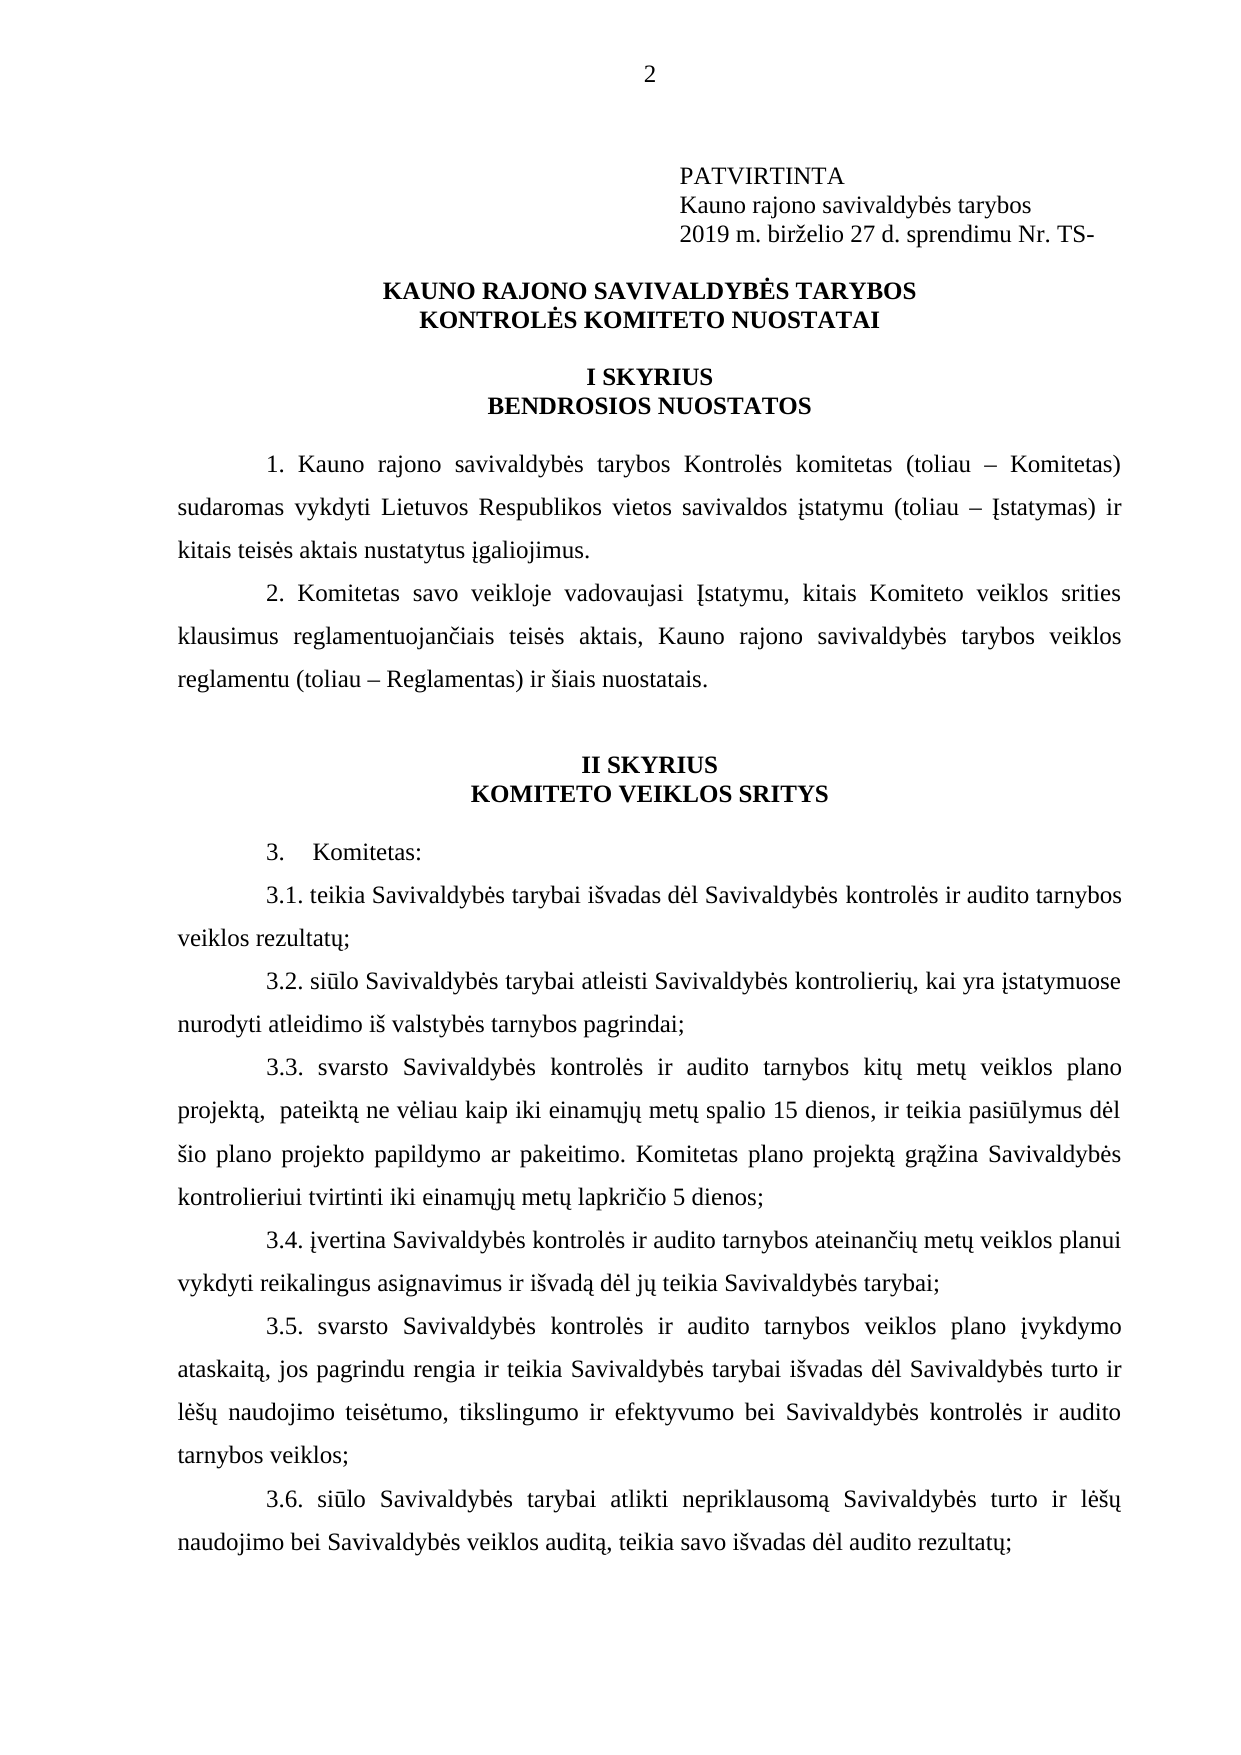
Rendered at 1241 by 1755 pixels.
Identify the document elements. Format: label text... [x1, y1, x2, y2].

text 1. Kauno rajono savivaldybės tarybos Kontrolės komitetas (toliau – Komitetas) sudaromas vykdyti Lietuvos Respublikos vietos savivaldos įstatymu (toliau – Įstatymas) ir kitais teisės aktais nustatytus įgaliojimus. [177, 449, 1122, 564]
text 3.1. teikia Savivaldybės tarybai išvadas dėl Savivaldybės kontrolės ir audito tarnybos veiklos rezultatų; [177, 880, 1122, 952]
text Kauno rajono savivaldybės tarybos [248, 190, 1122, 219]
text PATVIRTINTA [248, 161, 1122, 190]
text KOMITETO VEIKLOS SRITYS [177, 779, 1122, 808]
text II SKYRIUS [177, 751, 1122, 779]
text KONTROLĖS KOMITETO NUOSTATAI [177, 305, 1122, 334]
text 3.4. įvertina Savivaldybės kontrolės ir audito tarnybos ateinančių metų veiklos planui vykdyti reikalingus asignavimus ir išvadą dėl jų teikia Savivaldybės tarybai; [177, 1225, 1122, 1297]
text 2019 m. birželio 27 d. sprendimu Nr. TS- [248, 219, 1122, 247]
text 3.5. svarsto Savivaldybės kontrolės ir audito tarnybos veiklos plano įvykdymo ataskaitą, jos pagrindu rengia ir teikia Savivaldybės tarybai išvadas dėl Savivaldybės turto ir lėšų naudojimo teisėtumo, tikslingumo ir efektyvumo bei Savivaldybės kontrolės ir audito tarnybos veiklos; [177, 1311, 1122, 1469]
text I SKYRIUS [177, 362, 1122, 391]
text 3.6. siūlo Savivaldybės tarybai atlikti nepriklausomą Savivaldybės turto ir lėšų naudojimo bei Savivaldybės veiklos auditą, teikia savo išvadas dėl audito rezultatų; [177, 1484, 1122, 1556]
text 3. Komitetas: [177, 837, 1122, 866]
text KAUNO RAJONO SAVIVALDYBĖS TARYBOS [177, 276, 1122, 305]
text BENDROSIOS NUOSTATOS [177, 391, 1122, 420]
text 3.3. svarsto Savivaldybės kontrolės ir audito tarnybos kitų metų veiklos plano projektą, pateiktą ne vėliau kaip iki einamųjų metų spalio 15 dienos, ir teikia pasiūlymus dėl šio plano projekto papildymo ar pakeitimo. Komitetas plano projektą grąžina Savivaldybės kontrolieriui tvirtinti iki einamųjų metų lapkričio 5 dienos; [177, 1052, 1122, 1211]
text 2. Komitetas savo veikloje vadovaujasi Įstatymu, kitais Komiteto veiklos srities klausimus reglamentuojančiais teisės aktais, Kauno rajono savivaldybės tarybos veiklos reglamentu (toliau – Reglamentas) ir šiais nuostatais. [177, 578, 1122, 693]
text 3.2. siūlo Savivaldybės tarybai atleisti Savivaldybės kontrolierių, kai yra įstatymuose nurodyti atleidimo iš valstybės tarnybos pagrindai; [177, 966, 1122, 1038]
